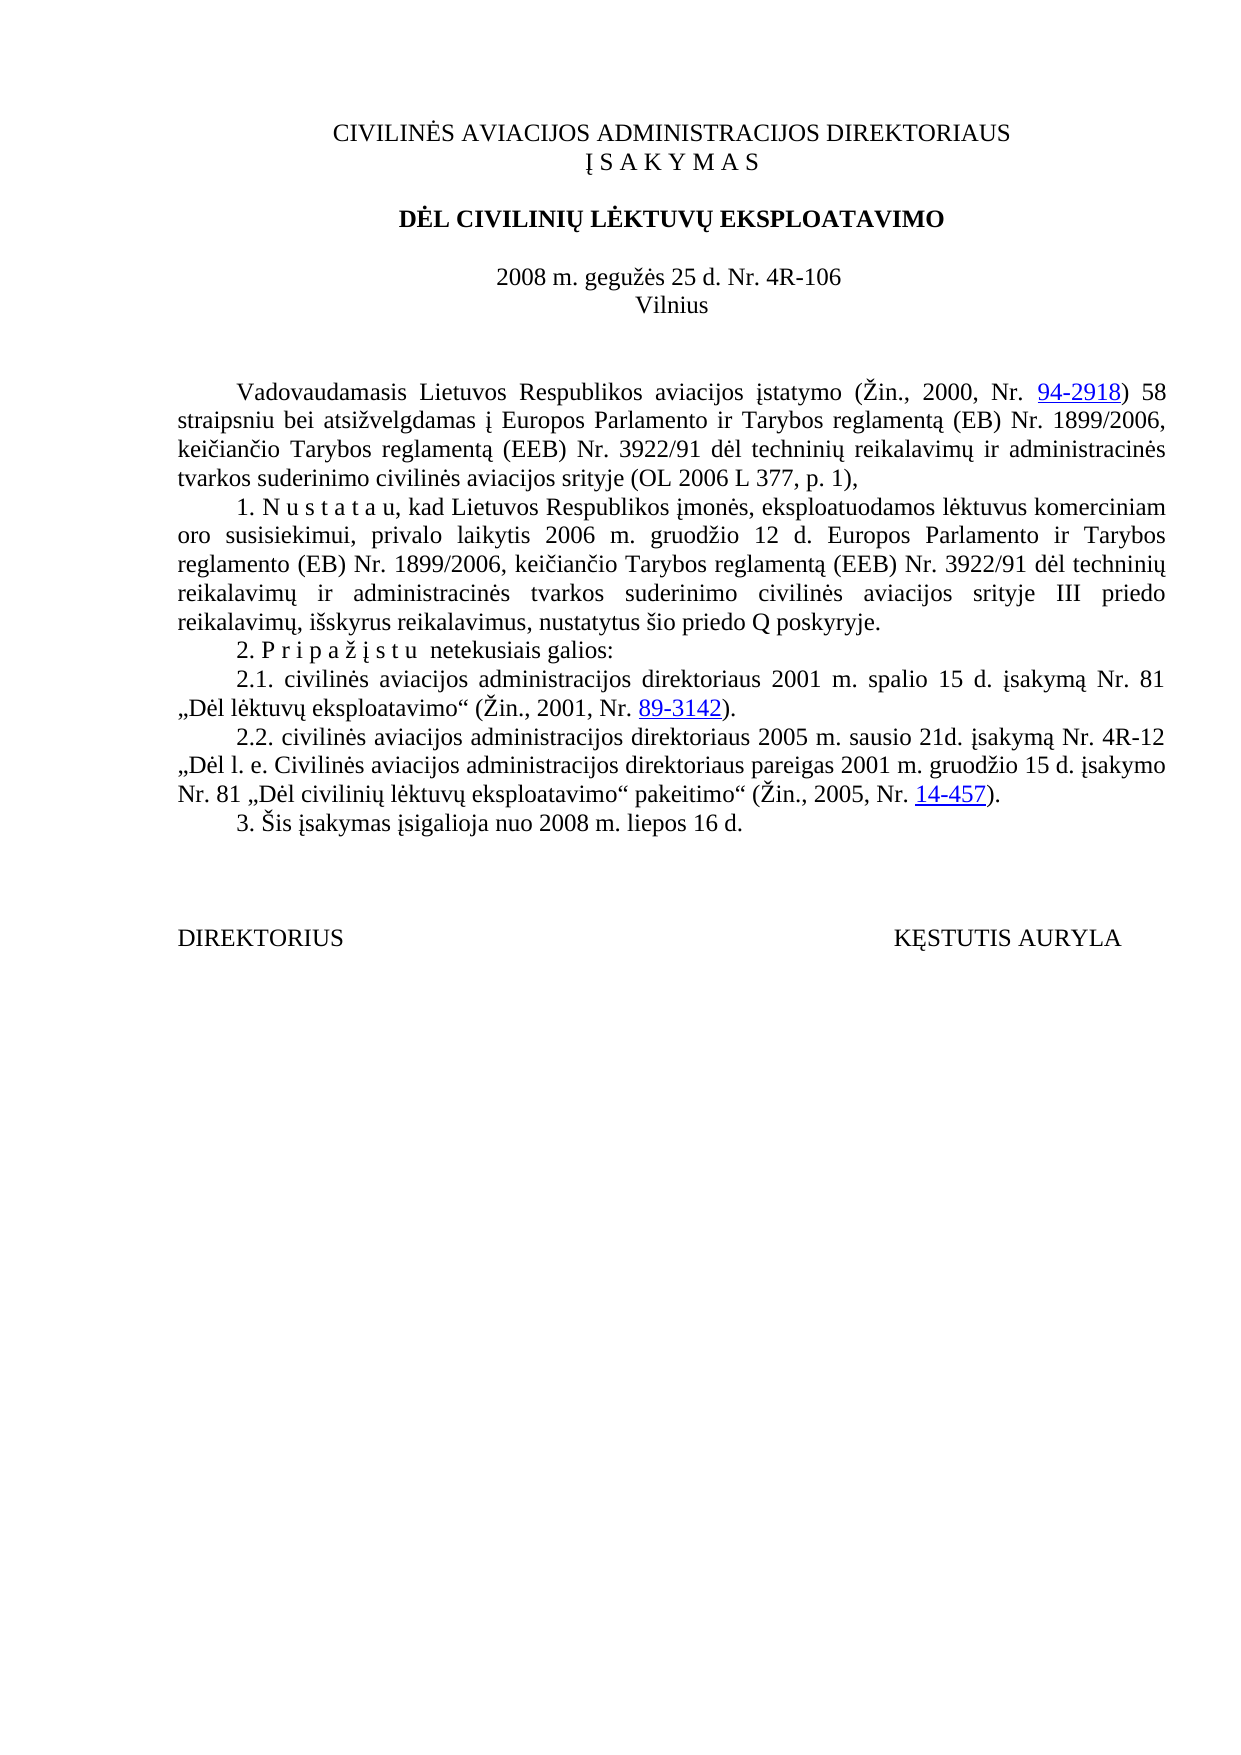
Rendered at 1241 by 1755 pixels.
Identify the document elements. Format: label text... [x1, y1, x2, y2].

text CIVILINĖS AVIACIJOS ADMINISTRACIJOS DIREKTORIAUS [177, 118, 1166, 147]
text 2.1. civilinės aviacijos administracijos direktoriaus 2001 m. spalio 15 d. įsakymą Nr. 81 „Dėl lėktuvų eksploatavimo“ (Žin., 2001, Nr. 89-3142). [177, 664, 1166, 722]
text DIREKTORIUS KĘSTUTIS AURYLA [177, 923, 1166, 952]
text Vilnius [177, 291, 1166, 319]
text 2008 m. gegužės 25 d. Nr. 4R-106 [177, 262, 1166, 291]
text 2.2. civilinės aviacijos administracijos direktoriaus 2005 m. sausio 21d. įsakymą Nr. 4R-12 „Dėl l. e. Civilinės aviacijos administracijos direktoriaus pareigas 2001 m. gruodžio 15 d. įsakymo Nr. 81 „Dėl civilinių lėktuvų eksploatavimo“ pakeitimo“ (Žin., 2005, Nr. 14-457). [177, 722, 1166, 808]
text Vadovaudamasis Lietuvos Respublikos aviacijos įstatymo (Žin., 2000, Nr. 94-2918) 58 straipsniu bei atsižvelgdamas į Europos Parlamento ir Tarybos reglamentą (EB) Nr. 1899/2006, keičiančio Tarybos reglamentą (EEB) Nr. 3922/91 dėl techninių reikalavimų ir administracinės tvarkos suderinimo civilinės aviacijos srityje (OL 2006 L 377, p. 1), [177, 377, 1166, 492]
text 1. Nustatau, kad Lietuvos Respublikos įmonės, eksploatuodamos lėktuvus komerciniam oro susisiekimui, privalo laikytis 2006 m. gruodžio 12 d. Europos Parlamento ir Tarybos reglamento (EB) Nr. 1899/2006, keičiančio Tarybos reglamentą (EEB) Nr. 3922/91 dėl techninių reikalavimų ir administracinės tvarkos suderinimo civilinės aviacijos srityje III priedo reikalavimų, išskyrus reikalavimus, nustatytus šio priedo Q poskyryje. [177, 492, 1166, 636]
text 3. Šis įsakymas įsigalioja nuo 2008 m. liepos 16 d. [177, 808, 1166, 837]
text ĮSAKYMAS [177, 147, 1166, 176]
text 2. Pripažįstu netekusiais galios: [177, 636, 1166, 664]
text DĖL CIVILINIŲ LĖKTUVŲ EKSPLOATAVIMO [177, 204, 1166, 233]
